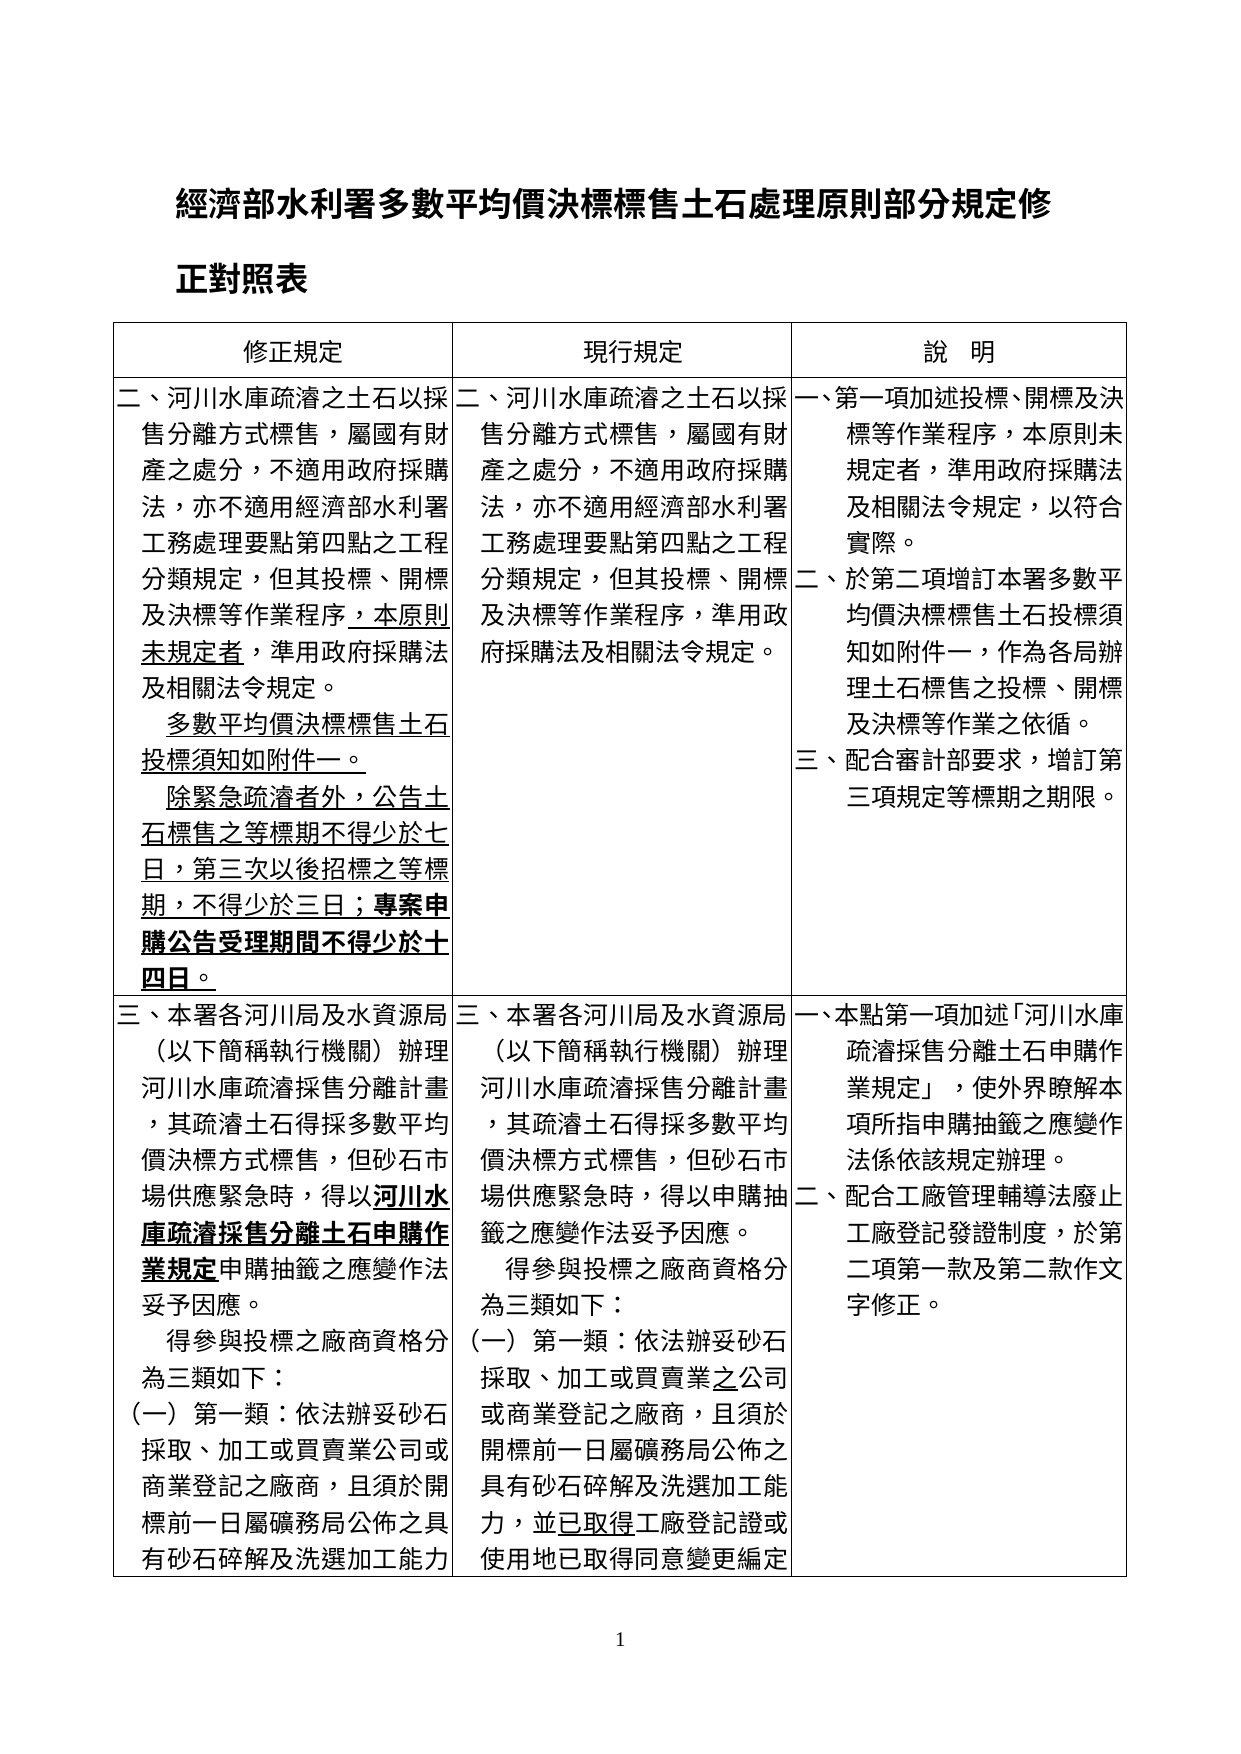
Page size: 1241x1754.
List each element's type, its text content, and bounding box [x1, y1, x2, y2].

table_cell 二、河川水庫疏濬之土石以採售分離方式標售，屬國有財產之處分，不適用政府採購法，亦不適用經濟部水利署工務處理要點第四點之工程分類規定，但其投標、開標及決標等作業程序，本原則未規定者，準用政府採購法及相關法令規定。 多數平均價決標標售土石投標須知如附件一。 除緊急疏濬者外，公告土石標售之等標期不得少於七日，第三次以後招標之等標期，不得少於三日；專案申購公告受理期間不得少於十四日。 [114, 378, 452, 994]
table_header 現行規定 [453, 323, 791, 377]
table_cell 一、本點第一項加述「河川水庫疏濬採售分離土石申購作業規定」，使外界瞭解本項所指申購抽籤之應變作法係依該規定辦理。 二、配合工廠管理輔導法廢止工廠登記發證制度，於第二項第一款及第二款作文字修正。 [792, 996, 1126, 1576]
table_cell 三、本署各河川局及水資源局（以下簡稱執行機關）辦理河川水庫疏濬採售分離計畫，其疏濬土石得採多數平均價決標方式標售，但砂石市場供應緊急時，得以河川水庫疏濬採售分離土石申購作業規定申購抽籤之應變作法妥予因應。 得參與投標之廠商資格分為三類如下： （一）第一類：依法辦妥砂石採取、加工或買賣業公司或商業登記之廠商，且須於開標前一日屬礦務局公佈之具有砂石碎解及洗選加工能力 [114, 996, 452, 1576]
table_header 修正規定 [114, 323, 452, 377]
table_cell 三、本署各河川局及水資源局（以下簡稱執行機關）辦理河川水庫疏濬採售分離計畫，其疏濬土石得採多數平均價決標方式標售，但砂石市場供應緊急時，得以申購抽籤之應變作法妥予因應。 得參與投標之廠商資格分為三類如下： （一）第一類：依法辦妥砂石採取、加工或買賣業之公司或商業登記之廠商，且須於開標前一日屬礦務局公佈之具有砂石碎解及洗選加工能力，並已取得工廠登記證或使用地已取得同意變更編定 [453, 996, 791, 1576]
text 經濟部水利署多數平均價決標標售土石處理原則部分規定修正對照表 [175, 164, 1053, 314]
table_header 說 明 [792, 323, 1126, 377]
table_cell 一、第一項加述投標、開標及決標等作業程序，本原則未規定者，準用政府採購法及相關法令規定，以符合實際。 二、於第二項增訂本署多數平均價決標標售土石投標須知如附件一，作為各局辦理土石標售之投標、開標及決標等作業之依循。 三、配合審計部要求，增訂第三項規定等標期之期限。 [792, 378, 1126, 994]
table_cell 二、河川水庫疏濬之土石以採售分離方式標售，屬國有財產之處分，不適用政府採購法，亦不適用經濟部水利署工務處理要點第四點之工程分類規定，但其投標、開標及決標等作業程序，準用政府採購法及相關法令規定。 [453, 378, 791, 994]
